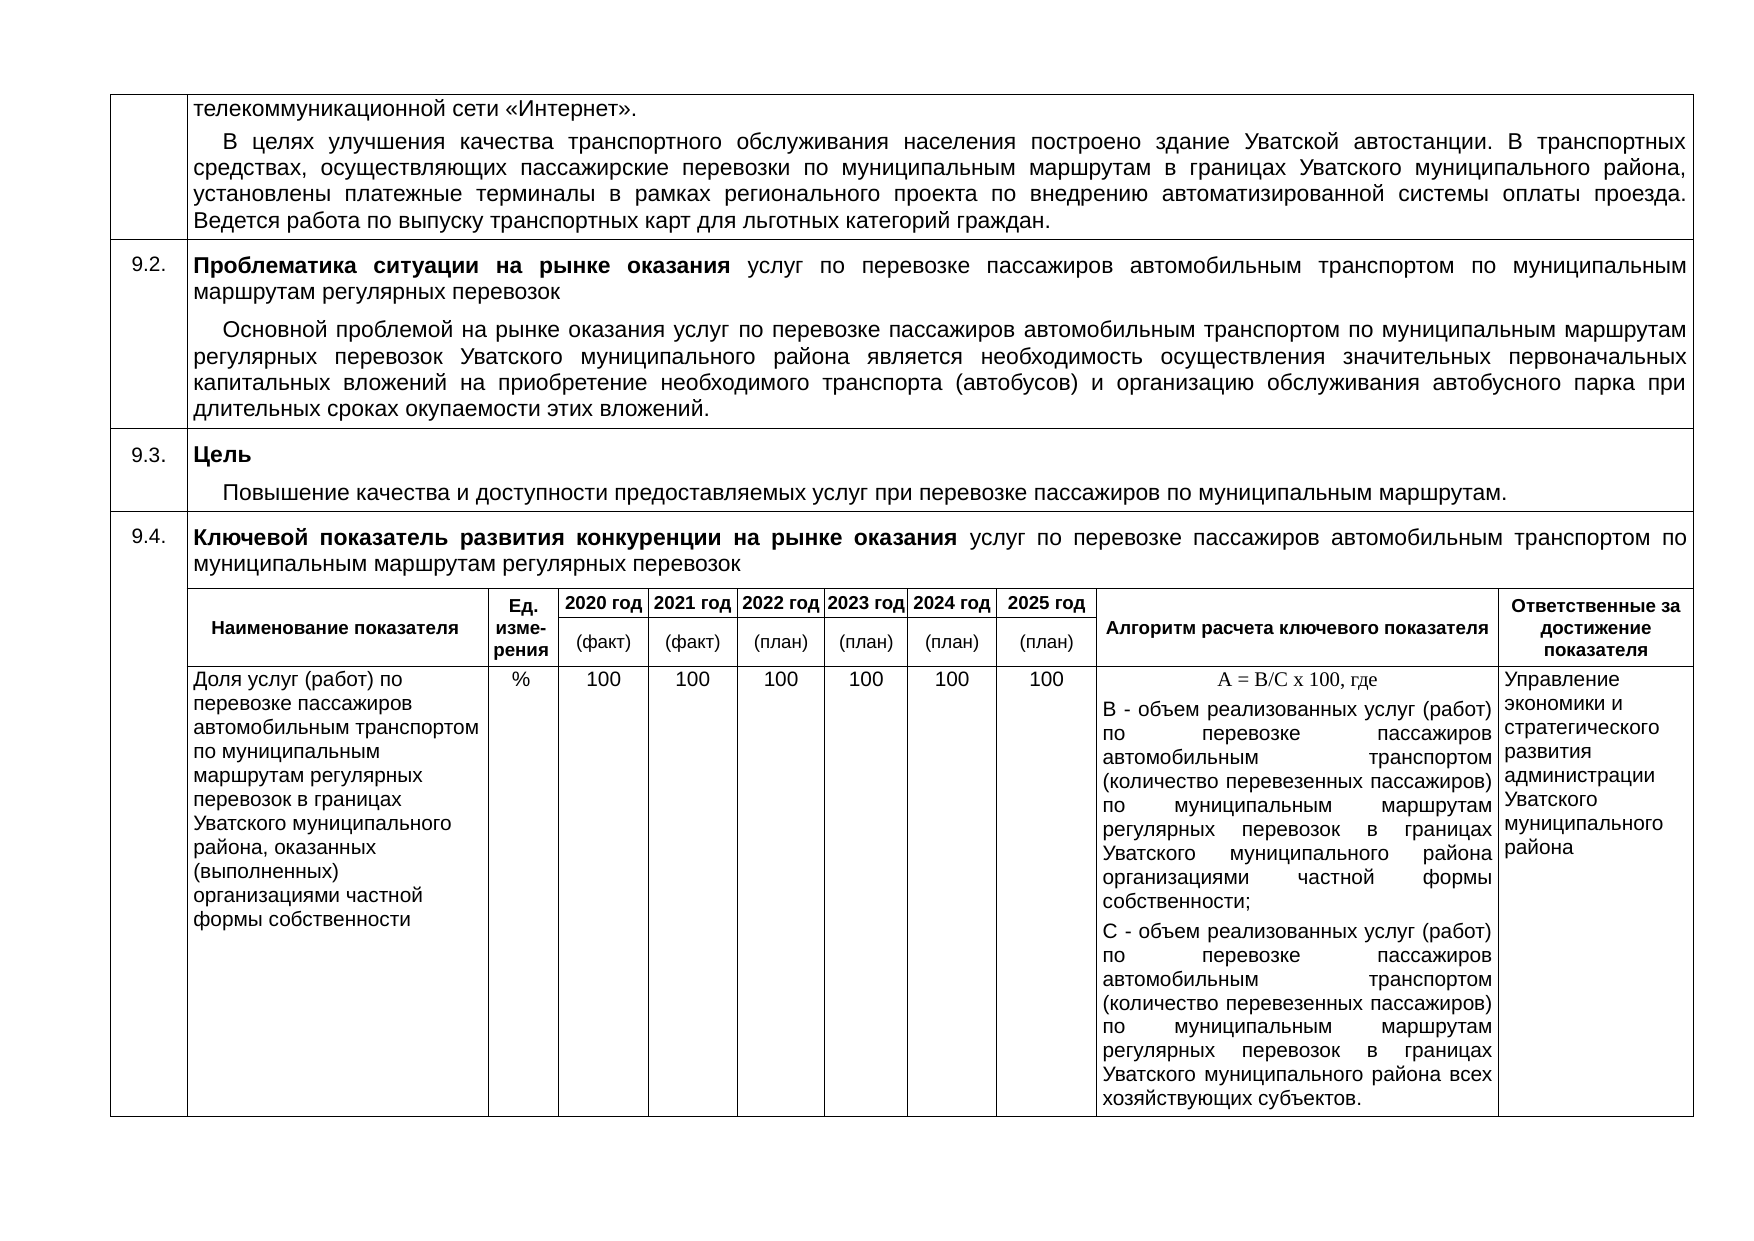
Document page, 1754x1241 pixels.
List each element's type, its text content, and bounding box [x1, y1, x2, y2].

table_cell 100 [825, 667, 907, 1116]
table_cell (факт) [559, 618, 648, 666]
table_cell 100 [649, 667, 737, 1116]
table_cell 100 [908, 667, 996, 1116]
table_cell 100 [738, 667, 824, 1116]
table_cell 9.2. [111, 240, 187, 428]
table_cell [111, 95, 187, 239]
table_cell телекоммуникационной сети «Интернет». В целях улучшения качества транспортного обслуживания населения построено здание Уватской автостанции. В транспортных средствах, осуществляющих пассажирские перевозки по муниципальным маршрутам в границах Уватского муниципального района, установлены платежные терминалы в рамках регионального проекта по внедрению автоматизированной системы оплаты проезда. Ведется работа по выпуску транспортных карт для льготных категорий граждан. [188, 95, 1693, 239]
table_cell А = В/С х 100, где В - объем реализованных услуг (работ) по перевозке пассажиров автомобильным транспортом (количество перевезенных пассажиров) по муниципальным маршрутам регулярных перевозок в границах Уватского муниципального района организациями частной формы собственности; С - объем реализованных услуг (работ) по перевозке пассажиров автомобильным транспортом (количество перевезенных пассажиров) по муниципальным маршрутам регулярных перевозок в границах Уватского муниципального района всех хозяйствующих субъектов. [1097, 667, 1498, 1116]
table_cell 2024 год [908, 589, 996, 617]
table_cell Проблематика ситуации на рынке оказания услуг по перевозке пассажиров автомобильным транспортом по муниципальным маршрутам регулярных перевозок Основной проблемой на рынке оказания услуг по перевозке пассажиров автомобильным транспортом по муниципальным маршрутам регулярных перевозок Уватского муниципального района является необходимость осуществления значительных первоначальных капитальных вложений на приобретение необходимого транспорта (автобусов) и организацию обслуживания автобусного парка при длительных сроках окупаемости этих вложений. [188, 240, 1693, 428]
table_cell 2025 год [997, 589, 1096, 617]
table_cell Ключевой показатель развития конкуренции на рынке оказания услуг по перевозке пассажиров автомобильным транспортом по муниципальным маршрутам регулярных перевозок [188, 512, 1693, 588]
table_cell (план) [997, 618, 1096, 666]
table_cell 100 [997, 667, 1096, 1116]
table_cell % [489, 667, 558, 1116]
table_cell (факт) [649, 618, 737, 666]
table_cell Наименование показателя [188, 589, 488, 666]
table_cell Алгоритм расчета ключевого показателя [1097, 589, 1498, 666]
table_cell 2023 год [825, 589, 907, 617]
table_cell Управление экономики и стратегического развития администрации Уватского муниципального района [1499, 667, 1693, 1116]
table_cell 2020 год [559, 589, 648, 617]
table_cell Ед. изме-рения [489, 589, 558, 666]
table_cell 2021 год [649, 589, 737, 617]
table_cell Ответственные за достижение показателя [1499, 589, 1693, 666]
table_cell (план) [908, 618, 996, 666]
table_cell (план) [738, 618, 824, 666]
table_cell 100 [559, 667, 648, 1116]
table_cell Доля услуг (работ) по перевозке пассажиров автомобильным транспортом по муниципальным маршрутам регулярных перевозок в границах Уватского муниципального района, оказанных (выполненных) организациями частной формы собственности [188, 667, 488, 1116]
table_cell Цель Повышение качества и доступности предоставляемых услуг при перевозке пассажиров по муниципальным маршрутам. [188, 429, 1693, 511]
table_cell (план) [825, 618, 907, 666]
table_cell 9.3. [111, 429, 187, 511]
table_cell 2022 год [738, 589, 824, 617]
table_cell 9.4. [111, 512, 187, 1116]
